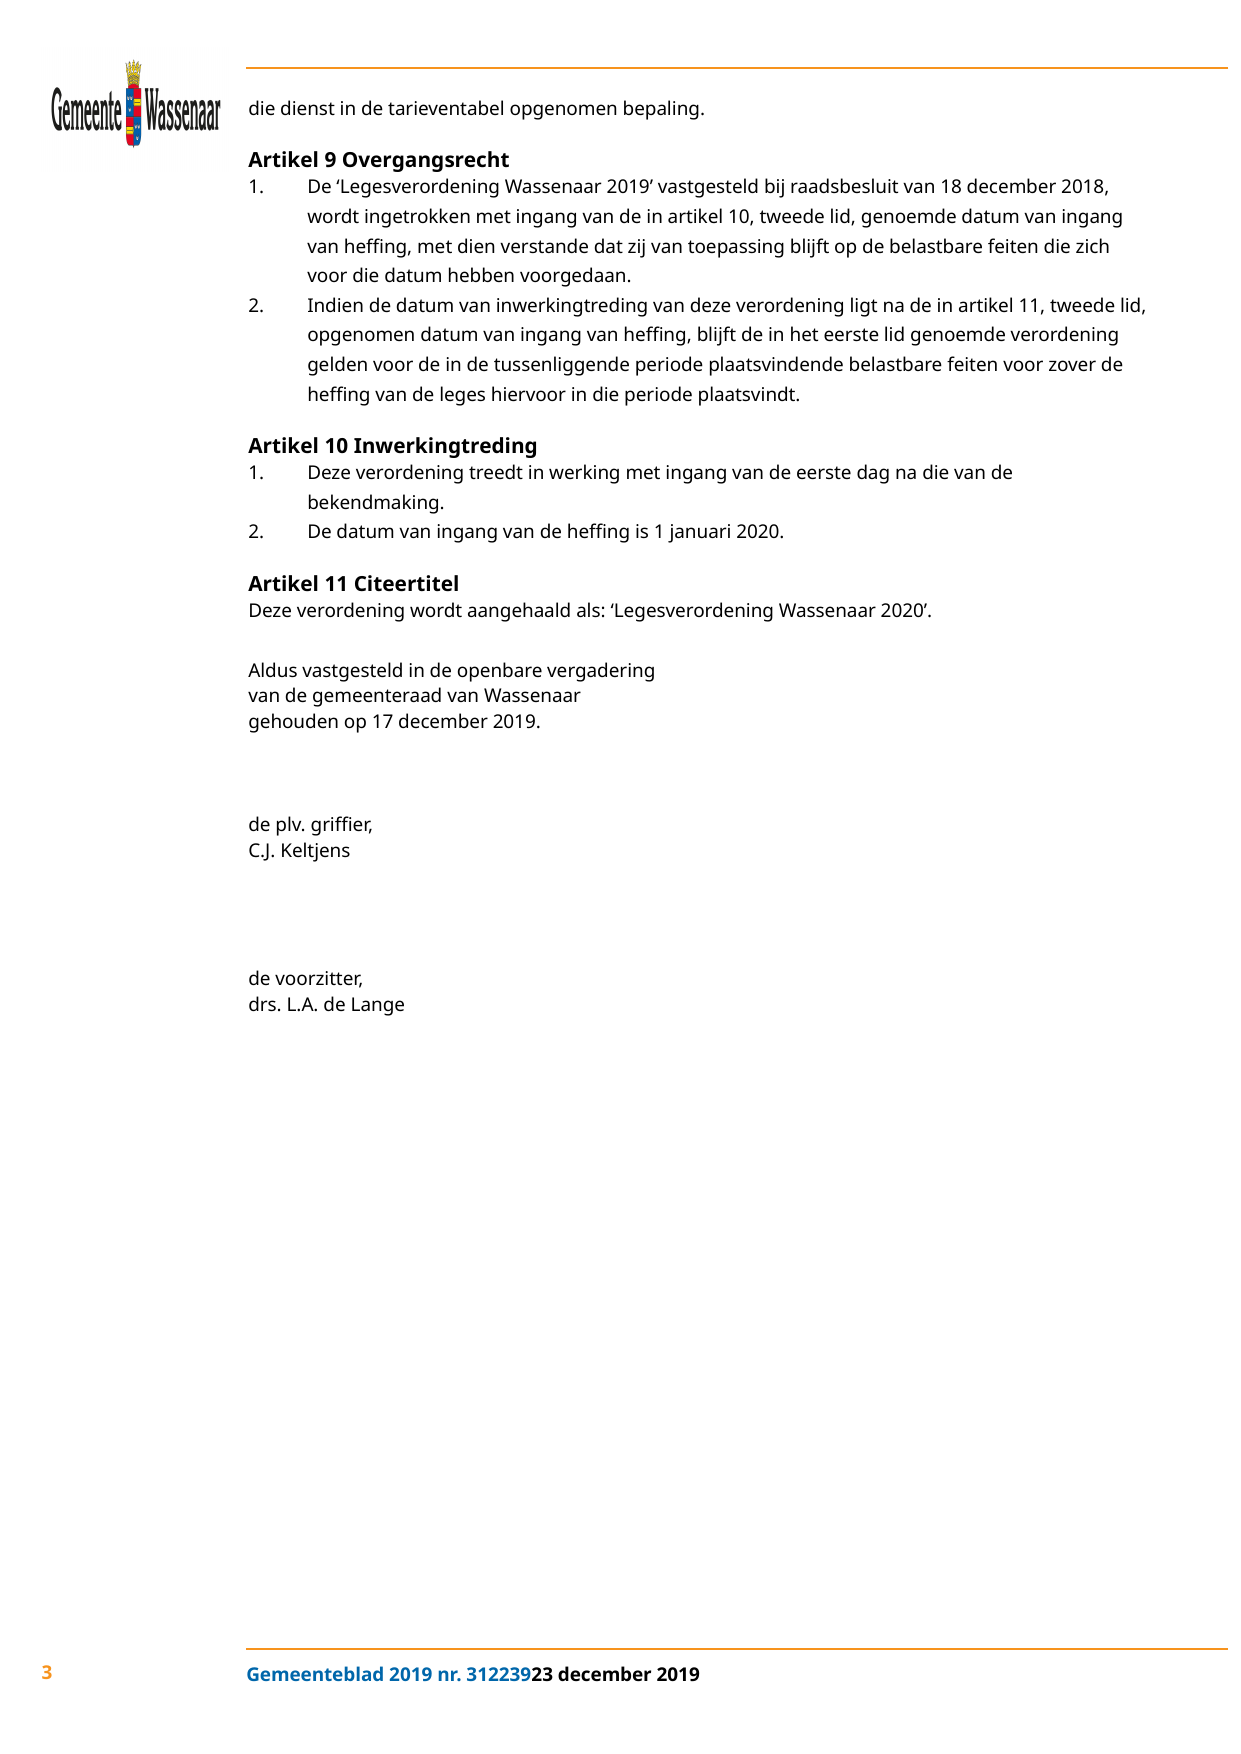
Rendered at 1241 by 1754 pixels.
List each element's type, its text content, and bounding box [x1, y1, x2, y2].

text Artikel 9 Overgangsrecht [248, 145, 1152, 174]
text C.J. Keltjens [248, 837, 1152, 863]
picture [41, 47, 231, 172]
text Deze verordening wordt aangehaald als: ‘Legesverordening Wassenaar 2020’. [248, 598, 1152, 623]
text de voorzitter, [248, 966, 1152, 991]
text Artikel 11 Citeertitel [248, 569, 1152, 598]
list Indien de datum van inwerkingtreding van deze verordening ligt na de in artikel 11, tweede lid, opgenomen datum van ingang van heffing, blijft de in het eerste lid genoemde verordening gelden voor de in de tussenliggende periode plaatsvindende belastbare feiten voor zover de heffing van de leges hiervoor in die periode plaatsvindt. [248, 292, 1152, 406]
text de plv. griffier, [248, 811, 1152, 837]
list De datum van ingang van de heffing is 1 januari 2020. [248, 519, 1152, 544]
text gehouden op 17 december 2019. [248, 708, 1152, 734]
text van de gemeenteraad van Wassenaar [248, 682, 1152, 708]
list De ‘Legesverordening Wassenaar 2019’ vastgesteld bij raadsbesluit van 18 december 2018, wordt ingetrokken met ingang van de in artikel 10, tweede lid, genoemde datum van ingang van heffing, met dien verstande dat zij van toepassing blijft op de belastbare feiten die zich voor die datum hebben voorgedaan. [248, 174, 1152, 288]
text Aldus vastgesteld in de openbare vergadering [248, 657, 1152, 682]
text die dienst in de tarieventabel opgenomen bepaling. [248, 95, 1152, 121]
text drs. L.A. de Lange [248, 991, 1152, 1017]
text Artikel 10 Inwerkingtreding [248, 431, 1152, 459]
list Deze verordening treedt in werking met ingang van de eerste dag na die van de bekendmaking. [248, 459, 1152, 515]
